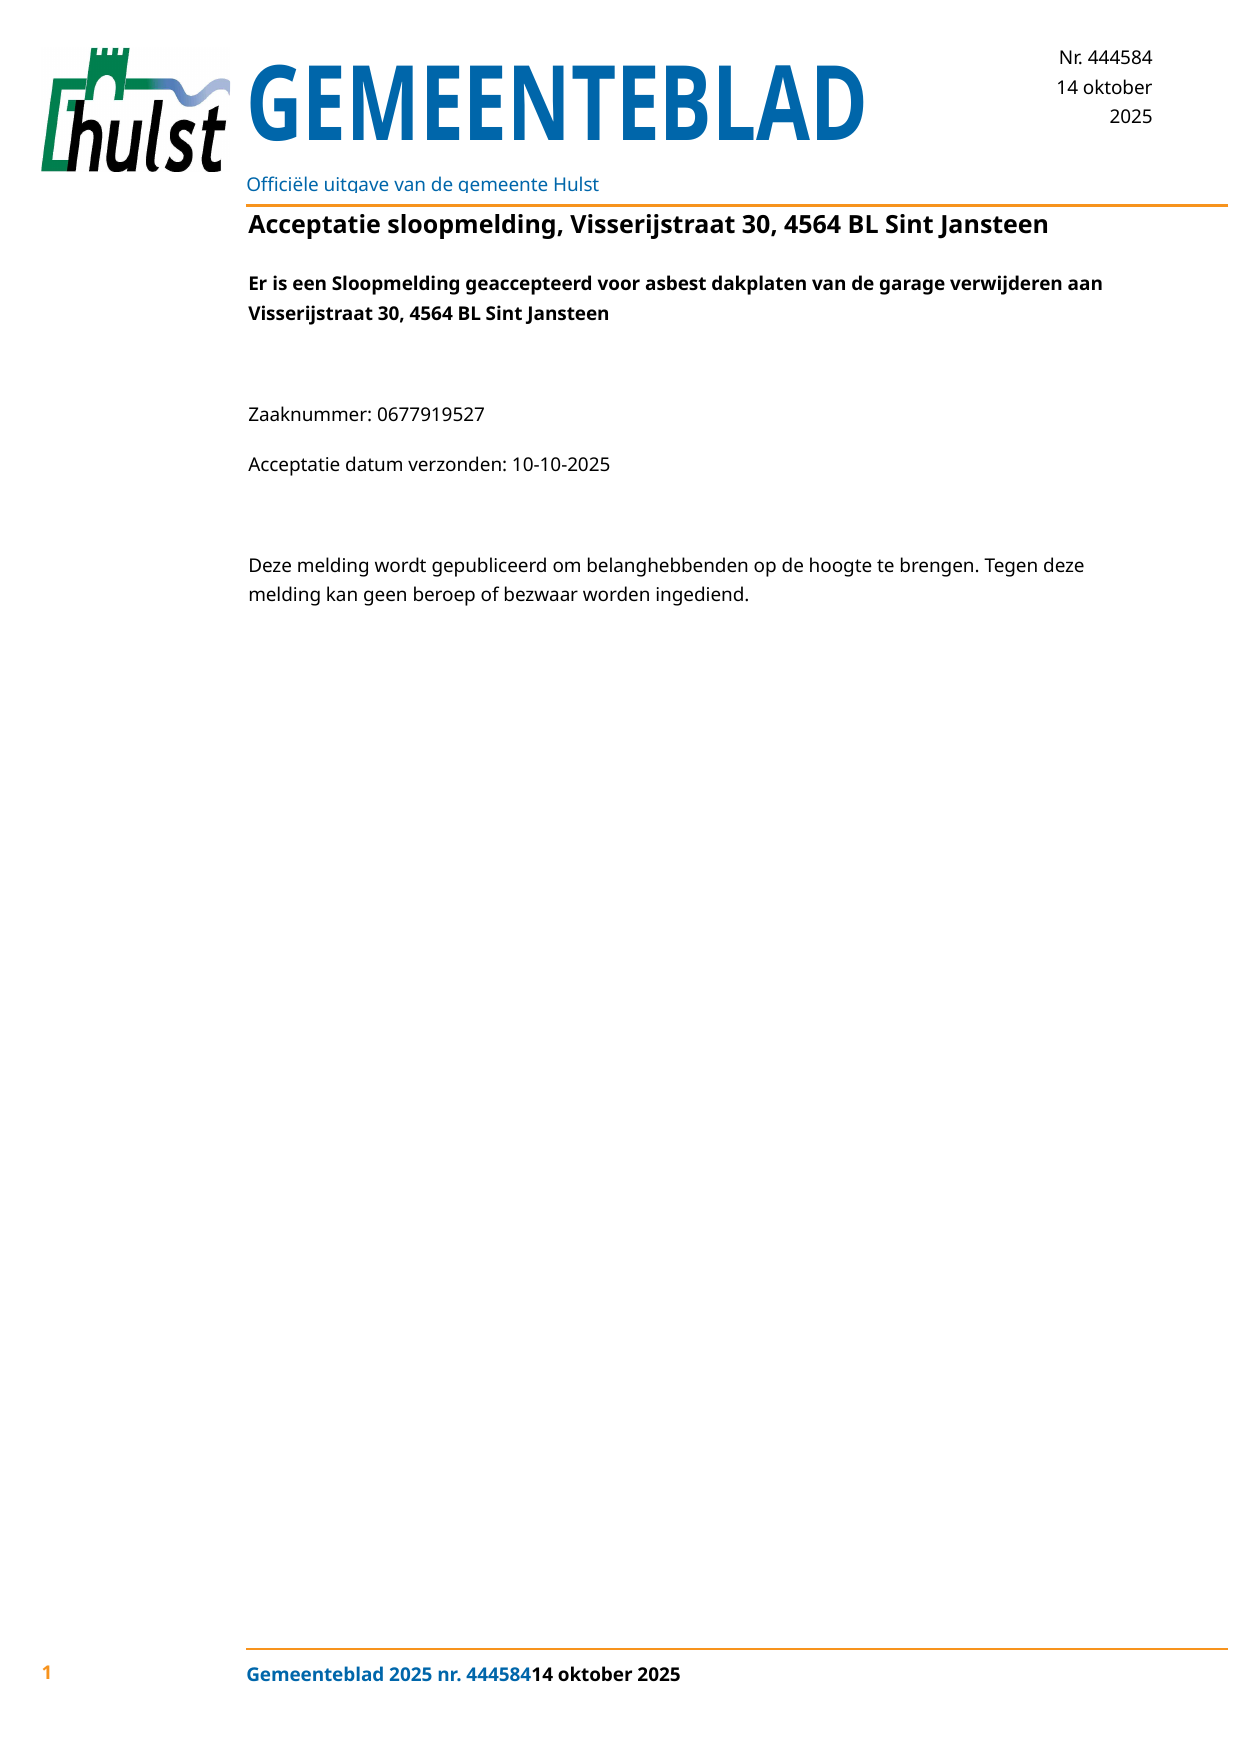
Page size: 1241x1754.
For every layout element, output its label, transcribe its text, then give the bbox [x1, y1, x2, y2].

text Acceptatie sloopmelding, Visserijstraat 30, 4564 BL Sint Jansteen [248, 207, 1152, 241]
text Acceptatie datum verzonden: 10-10-2025 [248, 451, 1152, 477]
text Er is een Sloopmelding geaccepteerd voor asbest dakplaten van de garage verwijderen aan Visserijstraat 30, 4564 BL Sint Jansteen [248, 270, 1152, 326]
picture [41, 47, 231, 172]
text Zaaknummer: 0677919527 [248, 401, 1152, 426]
text Deze melding wordt gepubliceerd om belanghebbenden op de hoogte te brengen. Tegen deze melding kan geen beroep of bezwaar worden ingediend. [248, 552, 1152, 607]
